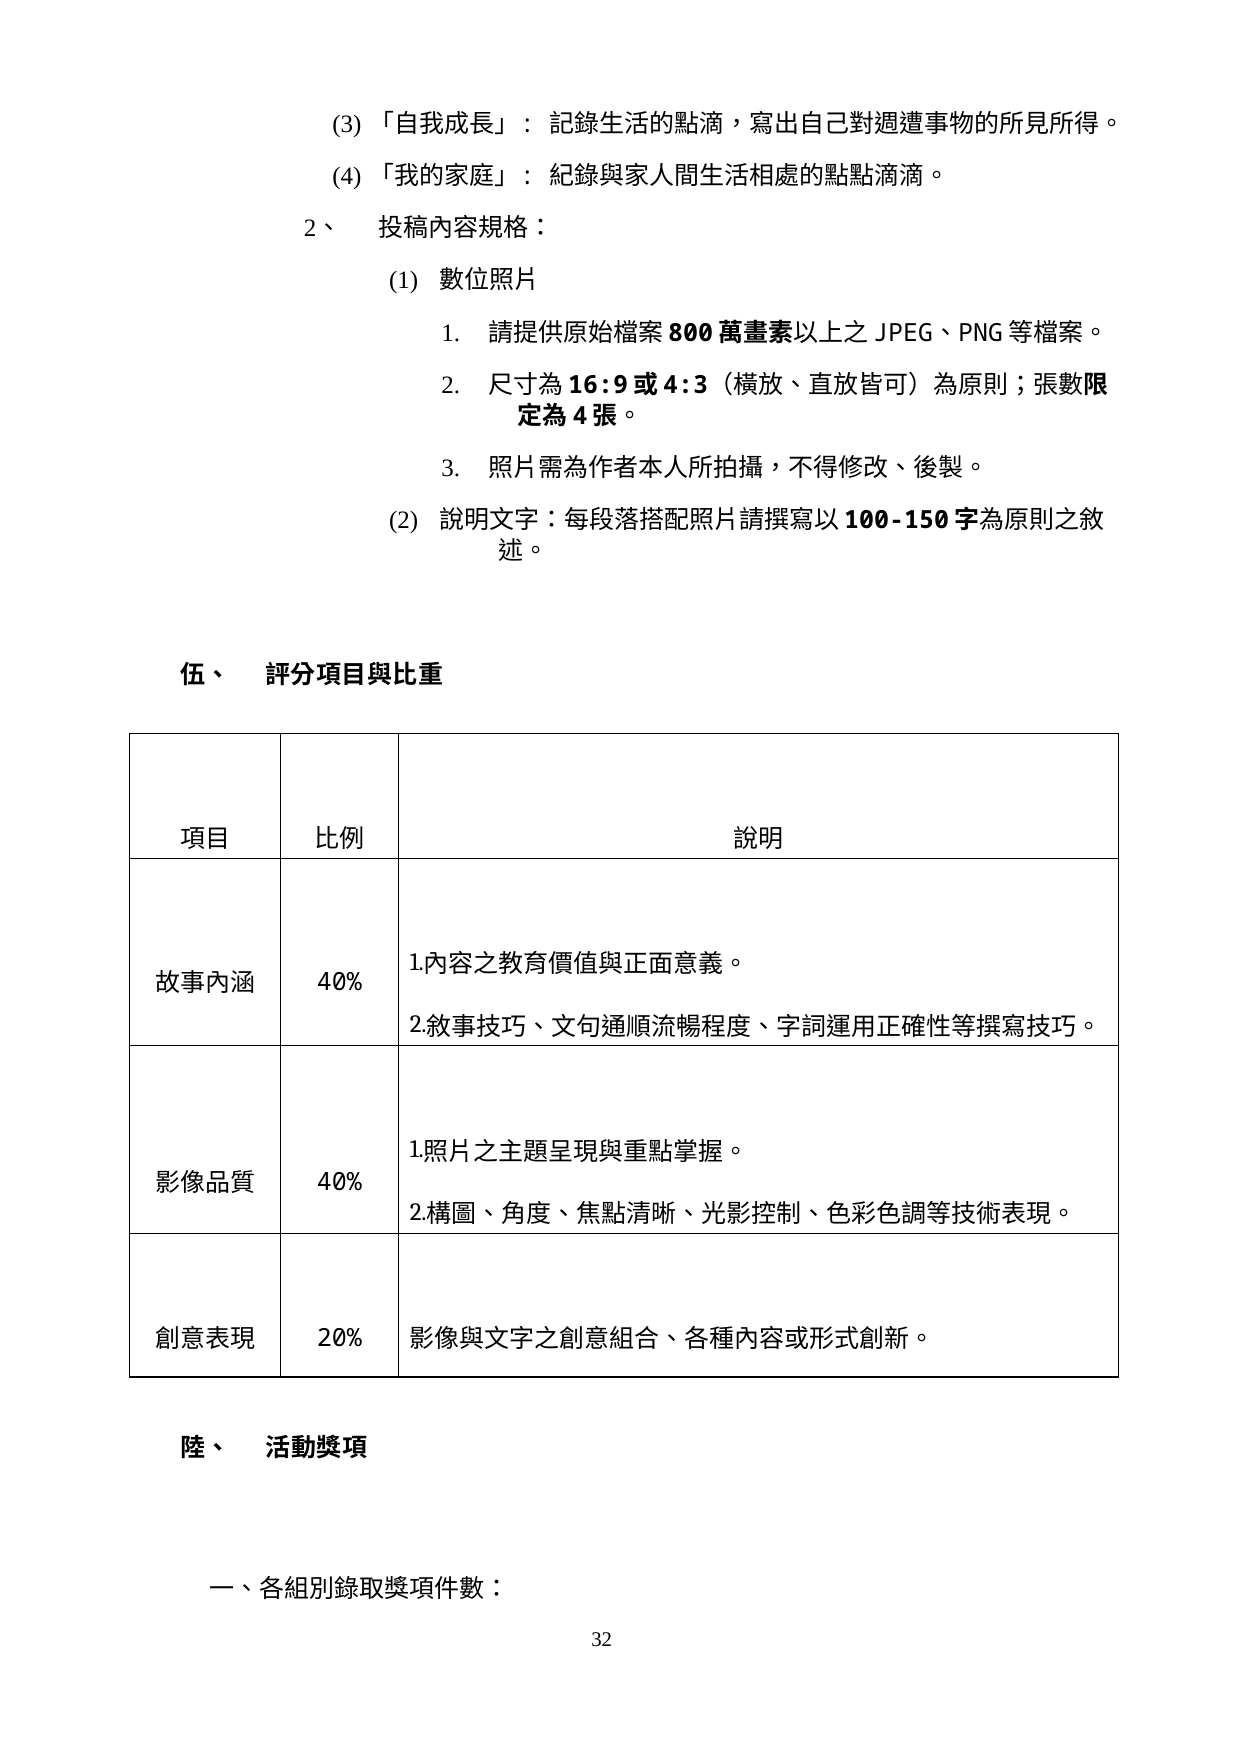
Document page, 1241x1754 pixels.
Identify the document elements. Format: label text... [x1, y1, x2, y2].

list 請提供原始檔案800萬畫素以上之JPEG、PNG等檔案。 [441, 316, 1110, 347]
table_header 說明 [399, 734, 1118, 858]
list 評分項目與比重 [180, 655, 1110, 691]
table_cell 20% [281, 1234, 398, 1376]
list 說明文字：每段落搭配照片請撰寫以100-150字為原則之敘述。 [389, 503, 1110, 566]
list 尺寸為16:9或4:3（橫放、直放皆可）為原則；張數限定為4張。 [441, 368, 1110, 431]
table_header 比例 [281, 734, 398, 858]
table_cell 影像與文字之創意組合、各種內容或形式創新。 [399, 1234, 1118, 1376]
table_cell 40% [281, 859, 398, 1045]
table_cell 故事內涵 [130, 859, 280, 1045]
table_cell 1.內容之教育價值與正面意義。 2.敘事技巧、文句通順流暢程度、字詞運用正確性等撰寫技巧。 [399, 859, 1118, 1045]
table_cell 40% [281, 1046, 398, 1233]
list 數位照片 [389, 264, 1110, 295]
text 一、各組別錄取獎項件數： [180, 1545, 1110, 1608]
list 「自我成長」: 記錄生活的點滴，寫出自己對週遭事物的所見所得。 [332, 108, 1110, 139]
list 照片需為作者本人所拍攝，不得修改、後製。 [441, 451, 1110, 483]
table_cell 影像品質 [130, 1046, 280, 1233]
list 「我的家庭」: 紀錄與家人間生活相處的點點滴滴。 [332, 160, 1110, 191]
table_cell 創意表現 [130, 1234, 280, 1376]
list 活動獎項 [180, 1427, 1110, 1464]
table_cell 1.照片之主題呈現與重點掌握。 2.構圖、角度、焦點清晰、光影控制、色彩色調等技術表現。 [399, 1046, 1118, 1233]
table_header 項目 [130, 734, 280, 858]
list 投稿內容規格： [304, 212, 1110, 243]
